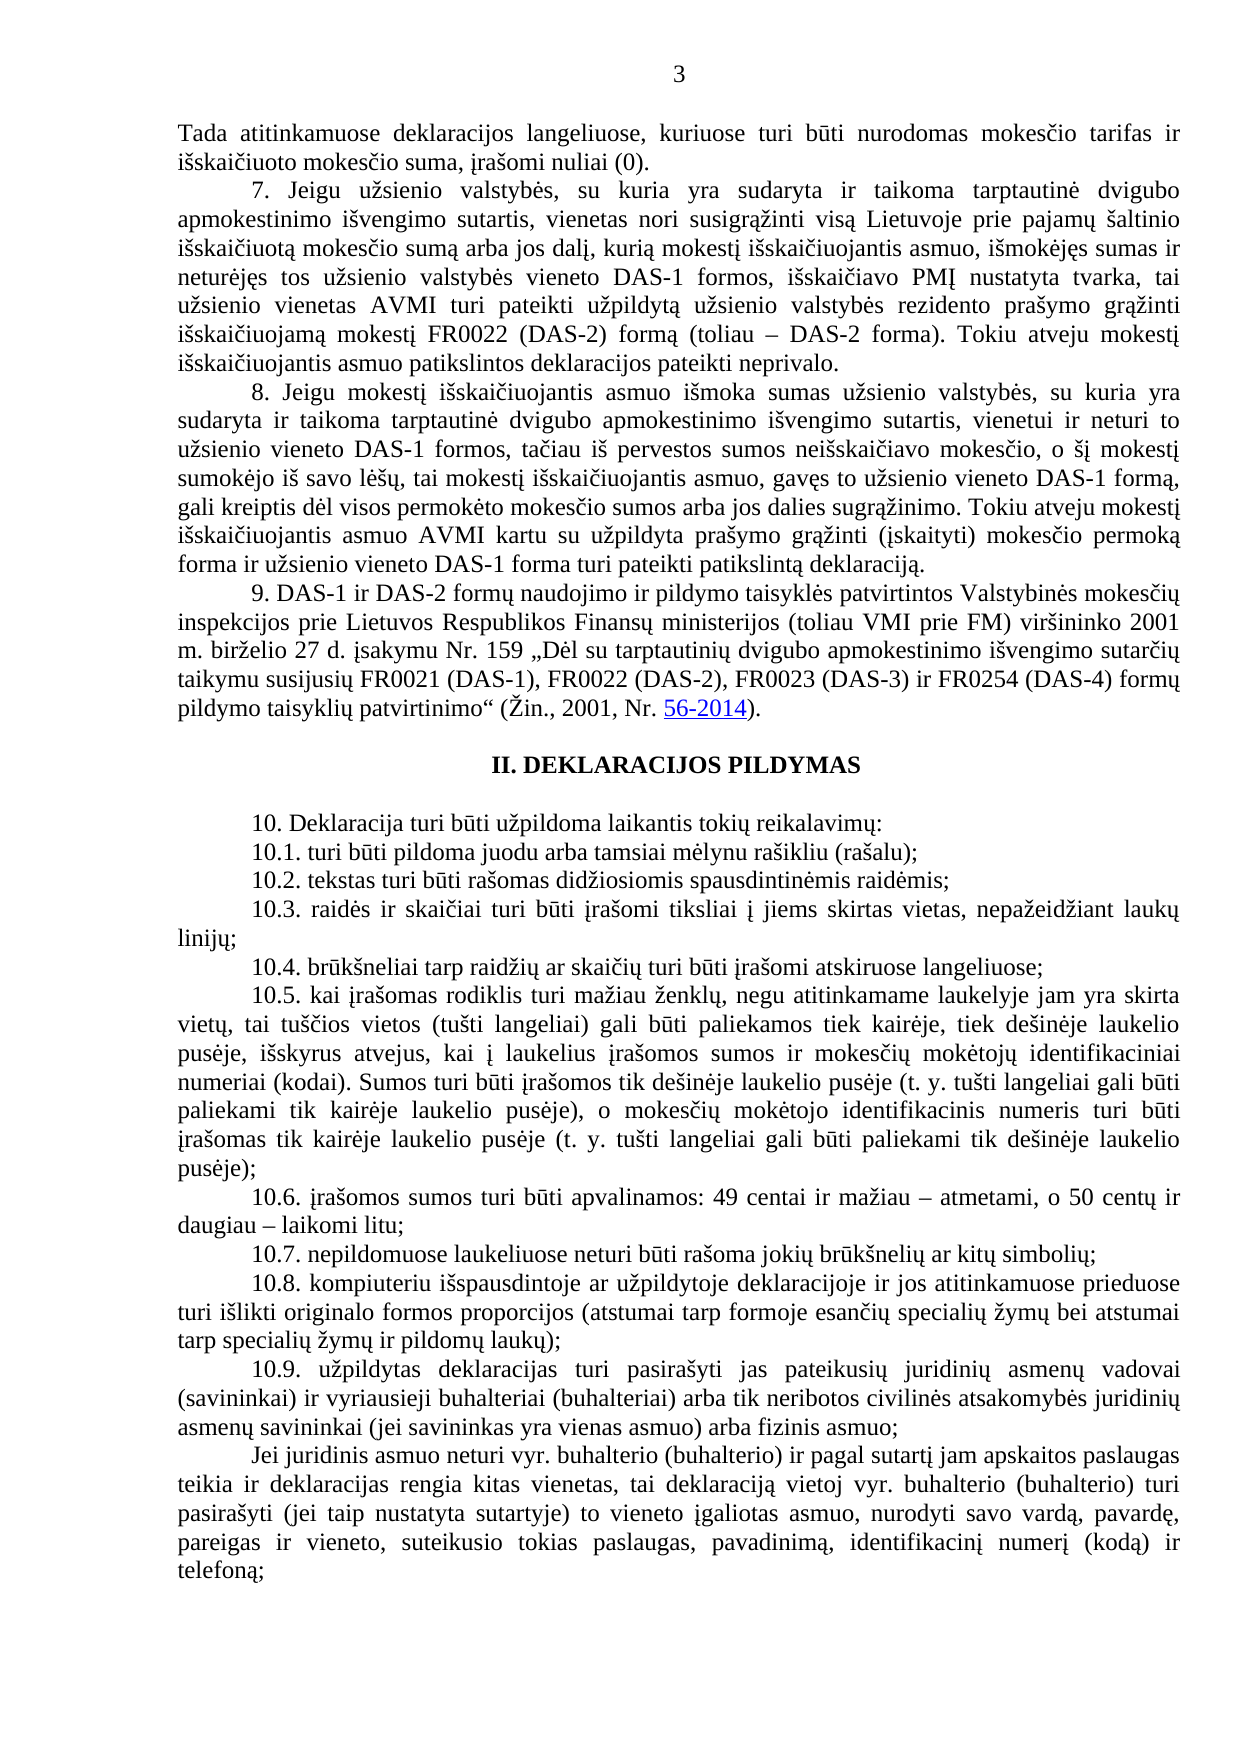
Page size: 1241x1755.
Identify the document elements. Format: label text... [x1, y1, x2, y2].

text Jei juridinis asmuo neturi vyr. buhalterio (buhalterio) ir pagal sutartį jam apskaitos paslaugas teikia ir deklaracijas rengia kitas vienetas, tai deklaraciją vietoj vyr. buhalterio (buhalterio) turi pasirašyti (jei taip nustatyta sutartyje) to vieneto įgaliotas asmuo, nurodyti savo vardą, pavardę, pareigas ir vieneto, suteikusio tokias paslaugas, pavadinimą, identifikacinį numerį (kodą) ir telefoną; [177, 1441, 1181, 1584]
text 7. Jeigu užsienio valstybės, su kuria yra sudaryta ir taikoma tarptautinė dvigubo apmokestinimo išvengimo sutartis, vienetas nori susigrąžinti visą Lietuvoje prie pajamų šaltinio išskaičiuotą mokesčio sumą arba jos dalį, kurią mokestį išskaičiuojantis asmuo, išmokėjęs sumas ir neturėjęs tos užsienio valstybės vieneto DAS-1 formos, išskaičiavo PMĮ nustatyta tvarka, tai užsienio vienetas AVMI turi pateikti užpildytą užsienio valstybės rezidento prašymo grąžinti išskaičiuojamą mokestį FR0022 (DAS-2) formą (toliau – DAS-2 forma). Tokiu atveju mokestį išskaičiuojantis asmuo patikslintos deklaracijos pateikti neprivalo. [177, 176, 1181, 377]
text 10.3. raidės ir skaičiai turi būti įrašomi tiksliai į jiems skirtas vietas, nepažeidžiant laukų linijų; [177, 894, 1181, 952]
text 10.2. tekstas turi būti rašomas didžiosiomis spausdintinėmis raidėmis; [177, 866, 1181, 894]
text 10.7. nepildomuose laukeliuose neturi būti rašoma jokių brūkšnelių ar kitų simbolių; [177, 1239, 1181, 1268]
text 10.1. turi būti pildoma juodu arba tamsiai mėlynu rašikliu (rašalu); [177, 837, 1181, 866]
text 10. Deklaracija turi būti užpildoma laikantis tokių reikalavimų: [177, 808, 1181, 837]
text II. DEKLARACIJOS PILDYMAS [177, 751, 1181, 779]
text 10.4. brūkšneliai tarp raidžių ar skaičių turi būti įrašomi atskiruose langeliuose; [177, 952, 1181, 981]
text 10.5. kai įrašomas rodiklis turi mažiau ženklų, negu atitinkamame laukelyje jam yra skirta vietų, tai tuščios vietos (tušti langeliai) gali būti paliekamos tiek kairėje, tiek dešinėje laukelio pusėje, išskyrus atvejus, kai į laukelius įrašomos sumos ir mokesčių mokėtojų identifikaciniai numeriai (kodai). Sumos turi būti įrašomos tik dešinėje laukelio pusėje (t. y. tušti langeliai gali būti paliekami tik kairėje laukelio pusėje), o mokesčių mokėtojo identifikacinis numeris turi būti įrašomas tik kairėje laukelio pusėje (t. y. tušti langeliai gali būti paliekami tik dešinėje laukelio pusėje); [177, 981, 1181, 1182]
text 10.6. įrašomos sumos turi būti apvalinamos: 49 centai ir mažiau – atmetami, o 50 centų ir daugiau – laikomi litu; [177, 1182, 1181, 1239]
text 9. DAS-1 ir DAS-2 formų naudojimo ir pildymo taisyklės patvirtintos Valstybinės mokesčių inspekcijos prie Lietuvos Respublikos Finansų ministerijos (toliau VMI prie FM) viršininko 2001 m. birželio 27 d. įsakymu Nr. 159 „Dėl su tarptautinių dvigubo apmokestinimo išvengimo sutarčių taikymu susijusių FR0021 (DAS-1), FR0022 (DAS-2), FR0023 (DAS-3) ir FR0254 (DAS-4) formų pildymo taisyklių patvirtinimo“ (Žin., 2001, Nr. 56-2014). [177, 578, 1181, 722]
text Tada atitinkamuose deklaracijos langeliuose, kuriuose turi būti nurodomas mokesčio tarifas ir išskaičiuoto mokesčio suma, įrašomi nuliai (0). [177, 118, 1181, 176]
text 8. Jeigu mokestį išskaičiuojantis asmuo išmoka sumas užsienio valstybės, su kuria yra sudaryta ir taikoma tarptautinė dvigubo apmokestinimo išvengimo sutartis, vienetui ir neturi to užsienio vieneto DAS-1 formos, tačiau iš pervestos sumos neišskaičiavo mokesčio, o šį mokestį sumokėjo iš savo lėšų, tai mokestį išskaičiuojantis asmuo, gavęs to užsienio vieneto DAS-1 formą, gali kreiptis dėl visos permokėto mokesčio sumos arba jos dalies sugrąžinimo. Tokiu atveju mokestį išskaičiuojantis asmuo AVMI kartu su užpildyta prašymo grąžinti (įskaityti) mokesčio permoką forma ir užsienio vieneto DAS-1 forma turi pateikti patikslintą deklaraciją. [177, 377, 1181, 578]
text 10.8. kompiuteriu išspausdintoje ar užpildytoje deklaracijoje ir jos atitinkamuose prieduose turi išlikti originalo formos proporcijos (atstumai tarp formoje esančių specialių žymų bei atstumai tarp specialių žymų ir pildomų laukų); [177, 1268, 1181, 1354]
text 10.9. užpildytas deklaracijas turi pasirašyti jas pateikusių juridinių asmenų vadovai (savininkai) ir vyriausieji buhalteriai (buhalteriai) arba tik neribotos civilinės atsakomybės juridinių asmenų savininkai (jei savininkas yra vienas asmuo) arba fizinis asmuo; [177, 1354, 1181, 1441]
